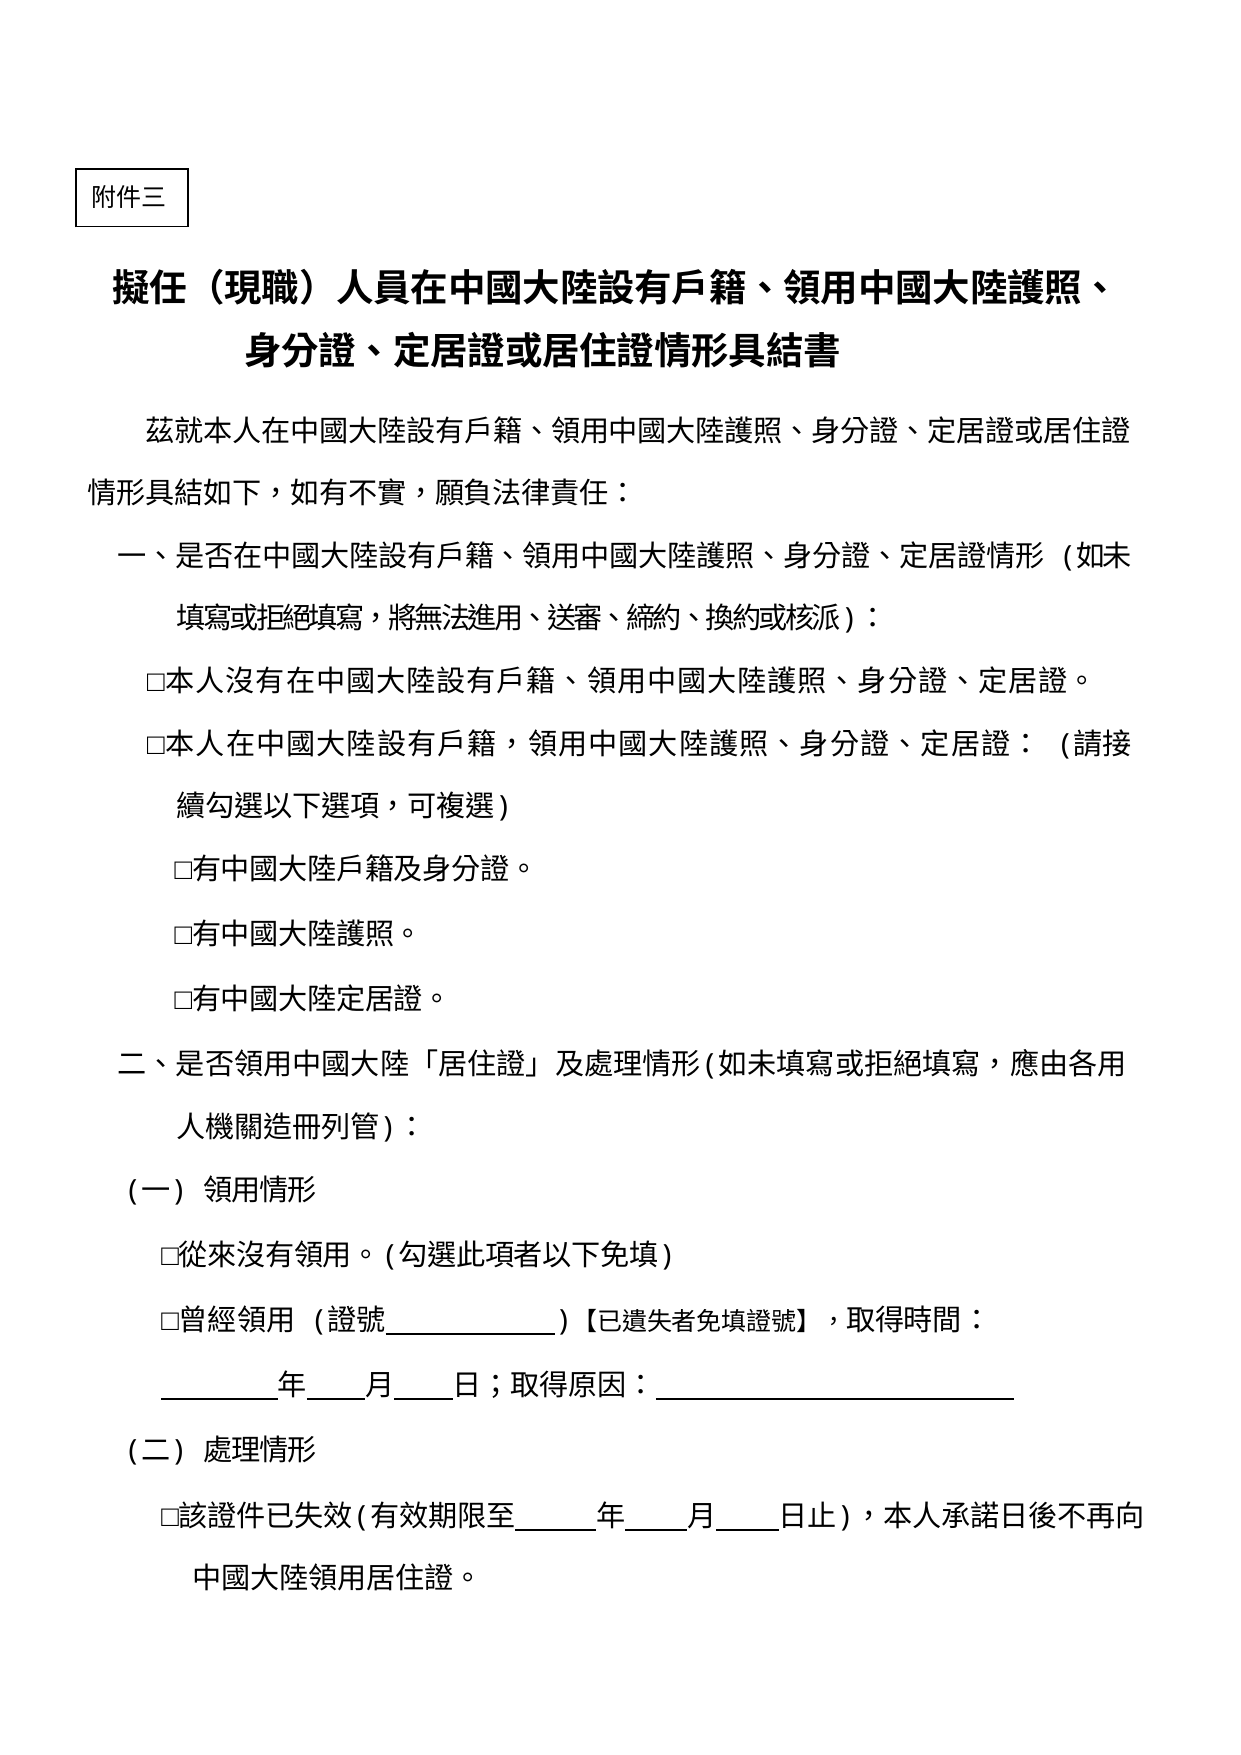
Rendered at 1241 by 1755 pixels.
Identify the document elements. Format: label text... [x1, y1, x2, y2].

text □該證件已失效(有效期限至 年 月 日止)，本人承諾日後不再向中國大陸領用居住證。 [161, 1472, 1154, 1597]
text 年 月 日；取得原因： [161, 1341, 1165, 1404]
text 擬任（現職）人員在中國大陸設有戶籍、領用中國大陸護照、身分證、定居證或居住證情形具結書 [112, 244, 1143, 369]
text □有中國大陸戶籍及身分證。 [174, 825, 1165, 887]
text 附件三 [92, 177, 172, 213]
text 茲就本人在中國大陸設有戶籍、領用中國大陸護照、身分證、定居證或居住證情形具結如下，如有不實，願負法律責任： [87, 387, 1153, 512]
text (二) 處理情形 [123, 1406, 1165, 1469]
text □有中國大陸定居證。 [174, 955, 1165, 1018]
text 一、是否在中國大陸設有戶籍、領用中國大陸護照、身分證、定居證情形 (如未填寫或拒絕填寫，將無法進用、送審、締約、換約或核派)： [117, 512, 1154, 637]
text □本人在中國大陸設有戶籍，領用中國大陸護照、身分證、定居證： (請接續勾選以下選項，可複選) [147, 700, 1153, 825]
text 二、是否領用中國大陸「居住證」及處理情形(如未填寫或拒絕填寫，應由各用人機關造冊列管)： [117, 1021, 1154, 1146]
text (一) 領用情形 [123, 1146, 1165, 1208]
text □有中國大陸護照。 [174, 890, 1165, 953]
text □從來沒有領用。(勾選此項者以下免填) [161, 1211, 1165, 1273]
text □曾經領用 (證號 )【已遺失者免填證號】，取得時間： [161, 1276, 1165, 1338]
text □本人沒有在中國大陸設有戶籍、領用中國大陸護照、身分證、定居證。 [147, 637, 1155, 700]
